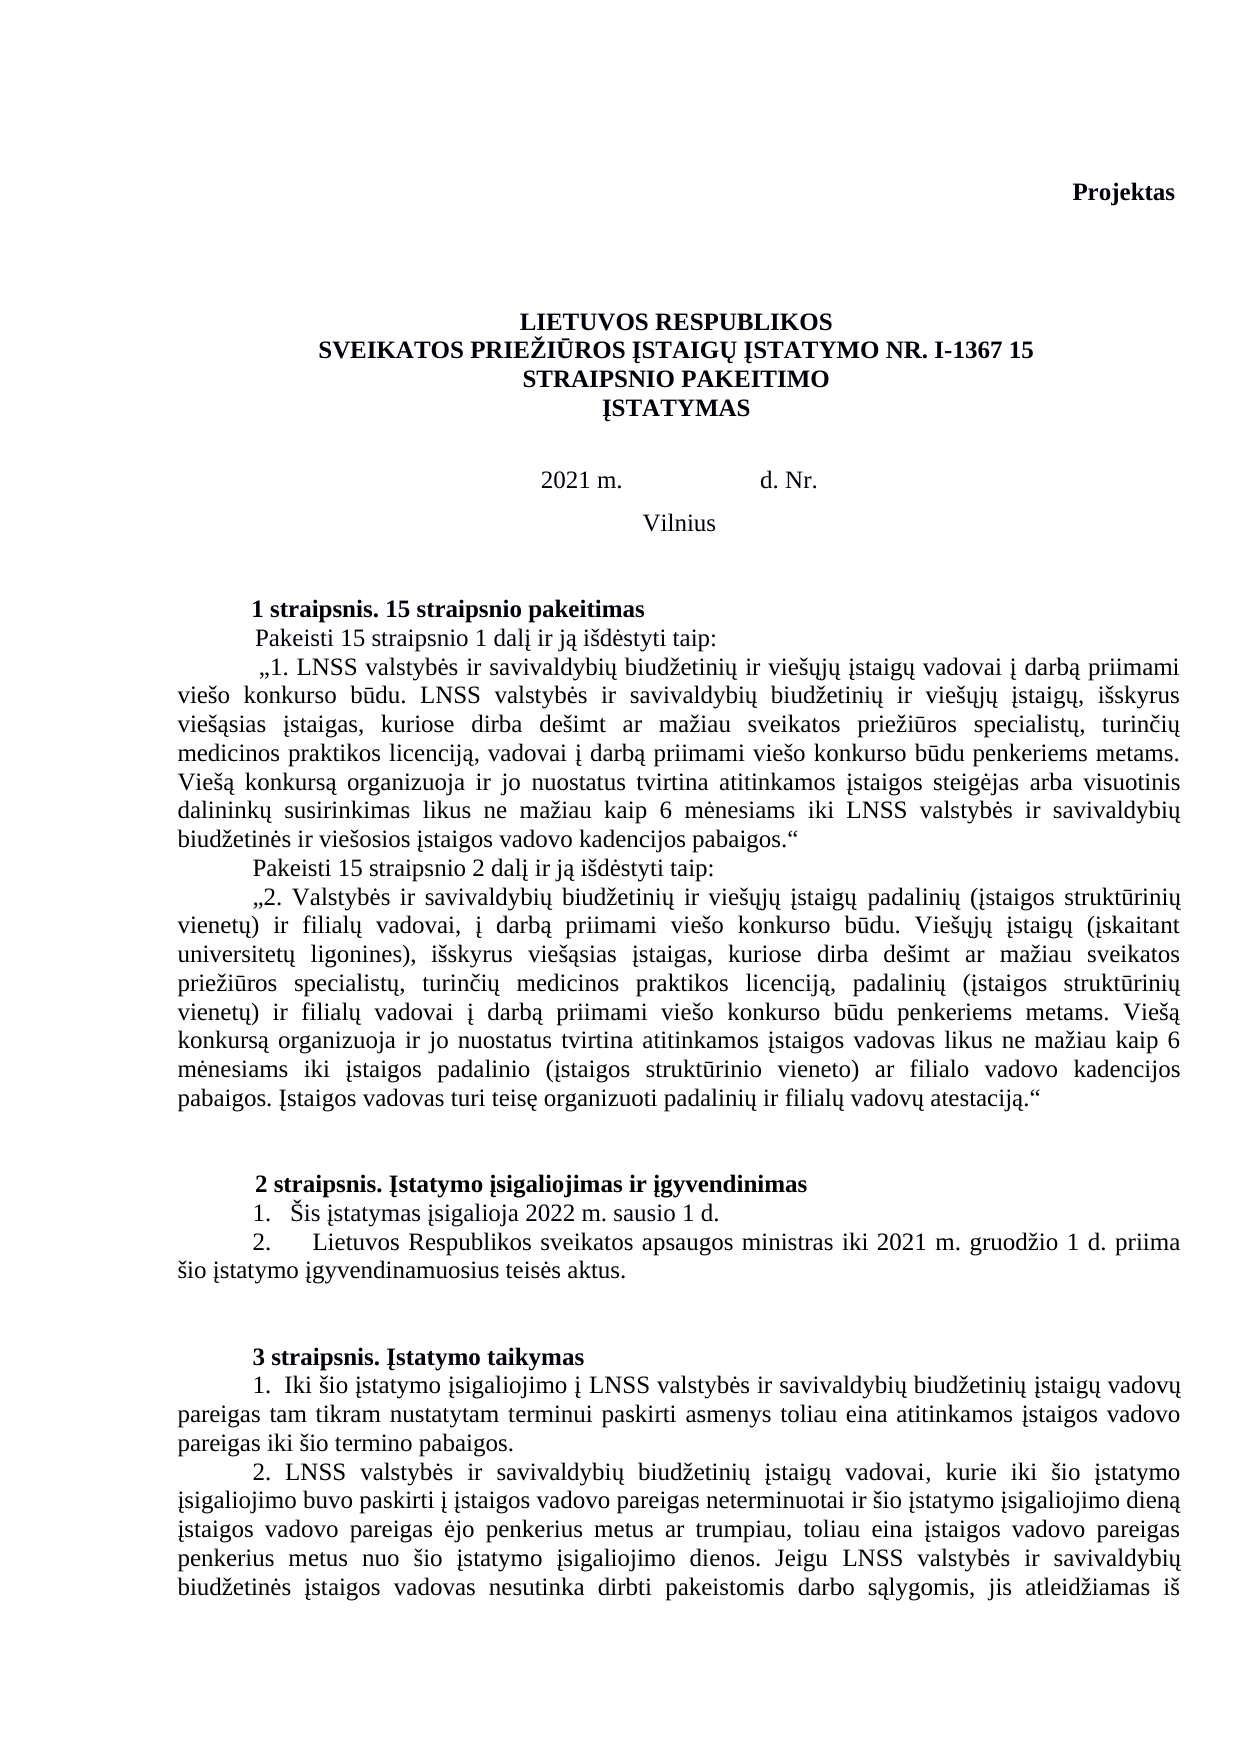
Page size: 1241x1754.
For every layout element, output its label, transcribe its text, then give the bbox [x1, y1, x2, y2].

text „1. LNSS valstybės ir savivaldybių biudžetinių ir viešųjų įstaigų vadovai į darbą priimami viešo konkurso būdu. LNSS valstybės ir savivaldybių biudžetinių ir viešųjų įstaigų, išskyrus viešąsias įstaigas, kuriose dirba dešimt ar mažiau sveikatos priežiūros specialistų, turinčių medicinos praktikos licenciją, vadovai į darbą priimami viešo konkurso būdu penkeriems metams. Viešą konkursą organizuoja ir jo nuostatus tvirtina atitinkamos įstaigos steigėjas arba visuotinis dalininkų susirinkimas likus ne mažiau kaip 6 mėnesiams iki LNSS valstybės ir savivaldybių biudžetinės ir viešosios įstaigos vadovo kadencijos pabaigos.“ [177, 652, 1181, 853]
text „2. Valstybės ir savivaldybių biudžetinių ir viešųjų įstaigų padalinių (įstaigos struktūrinių vienetų) ir filialų vadovai, į darbą priimami viešo konkurso būdu. Viešųjų įstaigų (įskaitant universitetų ligonines), išskyrus viešąsias įstaigas, kuriose dirba dešimt ar mažiau sveikatos priežiūros specialistų, turinčių medicinos praktikos licenciją, padalinių (įstaigos struktūrinių vienetų) ir filialų vadovai į darbą priimami viešo konkurso būdu penkeriems metams. Viešą konkursą organizuoja ir jo nuostatus tvirtina atitinkamos įstaigos vadovas likus ne mažiau kaip 6 mėnesiams iki įstaigos padalinio (įstaigos struktūrinio vieneto) ar filialo vadovo kadencijos pabaigos. Įstaigos vadovas turi teisę organizuoti padalinių ir filialų vadovų atestaciją.“ [177, 882, 1181, 1112]
text Pakeisti 15 straipsnio 1 dalį ir ją išdėstyti taip: [177, 623, 1181, 652]
text STRAIPSNIO PAKEITIMO [177, 364, 1181, 393]
text Pakeisti 15 straipsnio 2 dalį ir ją išdėstyti taip: [177, 853, 1181, 882]
text ĮSTATYMAS [177, 393, 1181, 422]
text 2 straipsnis. Įstatymo įsigaliojimas ir įgyvendinimas [177, 1169, 1181, 1198]
text Vilnius [177, 508, 1181, 537]
text 2. Lietuvos Respublikos sveikatos apsaugos ministras iki 2021 m. gruodžio 1 d. priima šio įstatymo įgyvendinamuosius teisės aktus. [177, 1227, 1181, 1284]
text 3 straipsnis. Įstatymo taikymas [177, 1342, 1181, 1371]
text 1 straipsnis. 15 straipsnio pakeitimas [177, 594, 1181, 623]
text 1. Šis įstatymas įsigalioja 2022 m. sausio 1 d. [252, 1198, 1181, 1227]
text Projektas [177, 177, 1181, 206]
text 2021 m. d. Nr. [177, 465, 1181, 493]
text 1. Iki šio įstatymo įsigaliojimo į LNSS valstybės ir savivaldybių biudžetinių įstaigų vadovų pareigas tam tikram nustatytam terminui paskirti asmenys toliau eina atitinkamos įstaigos vadovo pareigas iki šio termino pabaigos. [177, 1371, 1181, 1457]
text 2. LNSS valstybės ir savivaldybių biudžetinių įstaigų vadovai, kurie iki šio įstatymo įsigaliojimo buvo paskirti į įstaigos vadovo pareigas neterminuotai ir šio įstatymo įsigaliojimo dieną įstaigos vadovo pareigas ėjo penkerius metus ar trumpiau, toliau eina įstaigos vadovo pareigas penkerius metus nuo šio įstatymo įsigaliojimo dienos. Jeigu LNSS valstybės ir savivaldybių biudžetinės įstaigos vadovas nesutinka dirbti pakeistomis darbo sąlygomis, jis atleidžiamas iš [177, 1457, 1181, 1601]
text SVEIKATOS PRIEŽIŪROS ĮSTAIGŲ ĮSTATYMO NR. I-1367 15 [177, 335, 1181, 364]
text LIETUVOS RESPUBLIKOS [177, 307, 1181, 335]
